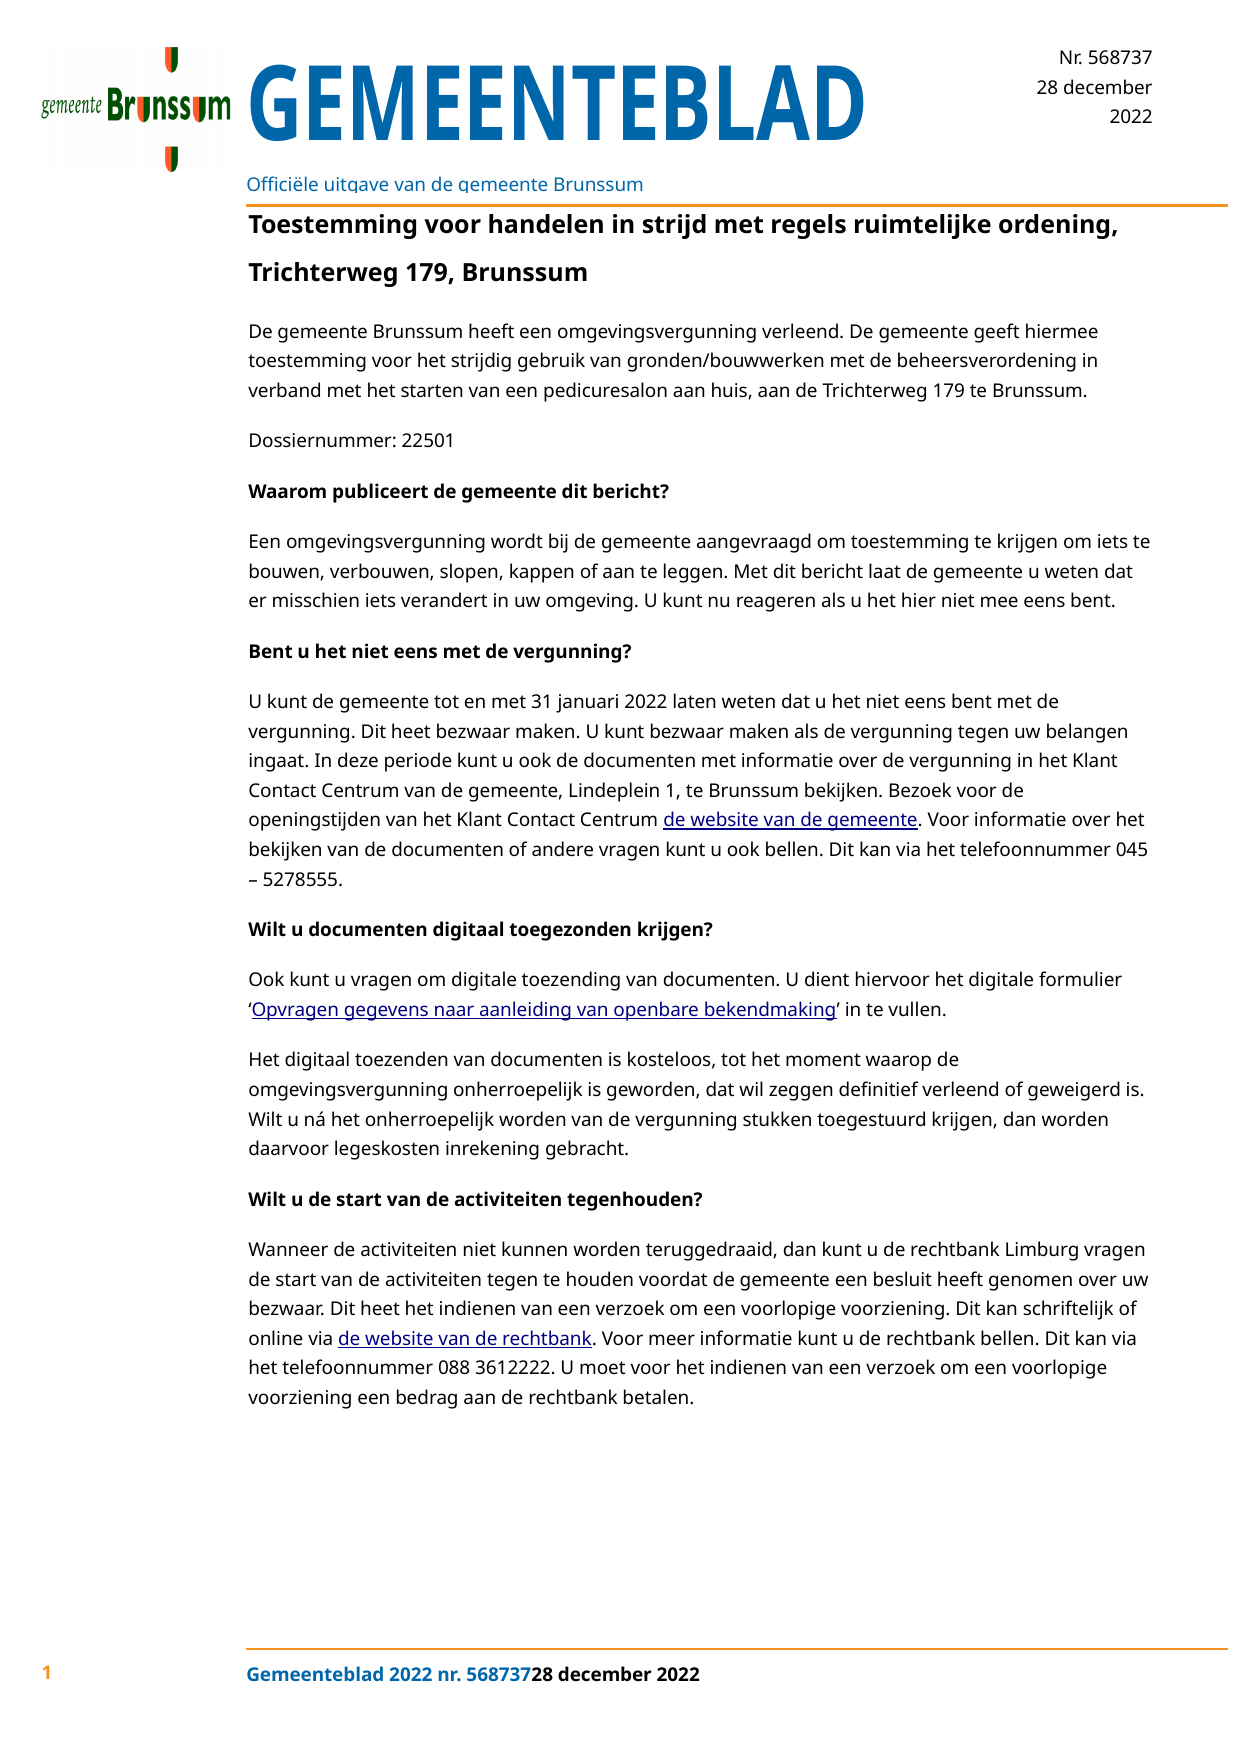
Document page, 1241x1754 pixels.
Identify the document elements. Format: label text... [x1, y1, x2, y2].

text Wanneer de activiteiten niet kunnen worden teruggedraaid, dan kunt u de rechtbank Limburg vragen de start van de activiteiten tegen te houden voordat de gemeente een besluit heeft genomen over uw bezwaar. Dit heet het indienen van een verzoek om een voorlopige voorziening. Dit kan schriftelijk of online via de website van de rechtbank. Voor meer informatie kunt u de rechtbank bellen. Dit kan via het telefoonnummer 088 3612222. U moet voor het indienen van een verzoek om een voorlopige voorziening een bedrag aan de rechtbank betalen. [248, 1236, 1152, 1410]
text Waarom publiceert de gemeente dit bericht? [248, 478, 1152, 504]
text Toestemming voor handelen in strijd met regels ruimtelijke ordening, Trichterweg 179, Brunssum [248, 207, 1152, 288]
text De gemeente Brunssum heeft een omgevingsvergunning verleend. De gemeente geeft hiermee toestemming voor het strijdig gebruik van gronden/bouwwerken met de beheersverordening in verband met het starten van een pedicuresalon aan huis, aan de Trichterweg 179 te Brunssum. [248, 318, 1152, 403]
text Een omgevingsvergunning wordt bij de gemeente aangevraagd om toestemming te krijgen om iets te bouwen, verbouwen, slopen, kappen of aan te leggen. Met dit bericht laat de gemeente u weten dat er misschien iets verandert in uw omgeving. U kunt nu reageren als u het hier niet mee eens bent. [248, 528, 1152, 613]
text Dossiernummer: 22501 [248, 427, 1152, 453]
text Ook kunt u vragen om digitale toezending van documenten. U dient hiervoor het digitale formulier ‘Opvragen gegevens naar aanleiding van openbare bekendmaking’ in te vullen. [248, 967, 1152, 1022]
text Het digitaal toezenden van documenten is kosteloos, tot het moment waarop de omgevingsvergunning onherroepelijk is geworden, dat wil zeggen definitief verleend of geweigerd is. Wilt u ná het onherroepelijk worden van de vergunning stukken toegestuurd krijgen, dan worden daarvoor legeskosten inrekening gebracht. [248, 1047, 1152, 1161]
text Wilt u de start van de activiteiten tegenhouden? [248, 1186, 1152, 1212]
text Bent u het niet eens met de vergunning? [248, 638, 1152, 664]
picture [41, 47, 231, 172]
text U kunt de gemeente tot en met 31 januari 2022 laten weten dat u het niet eens bent met de vergunning. Dit heet bezwaar maken. U kunt bezwaar maken als de vergunning tegen uw belangen ingaat. In deze periode kunt u ook de documenten met informatie over de vergunning in het Klant Contact Centrum van de gemeente, Lindeplein 1, te Brunssum bekijken. Bezoek voor de openingstijden van het Klant Contact Centrum de website van de gemeente. Voor informatie over het bekijken van de documenten of andere vragen kunt u ook bellen. Dit kan via het telefoonnummer 045 – 5278555. [248, 688, 1152, 892]
text Wilt u documenten digitaal toegezonden krijgen? [248, 916, 1152, 942]
